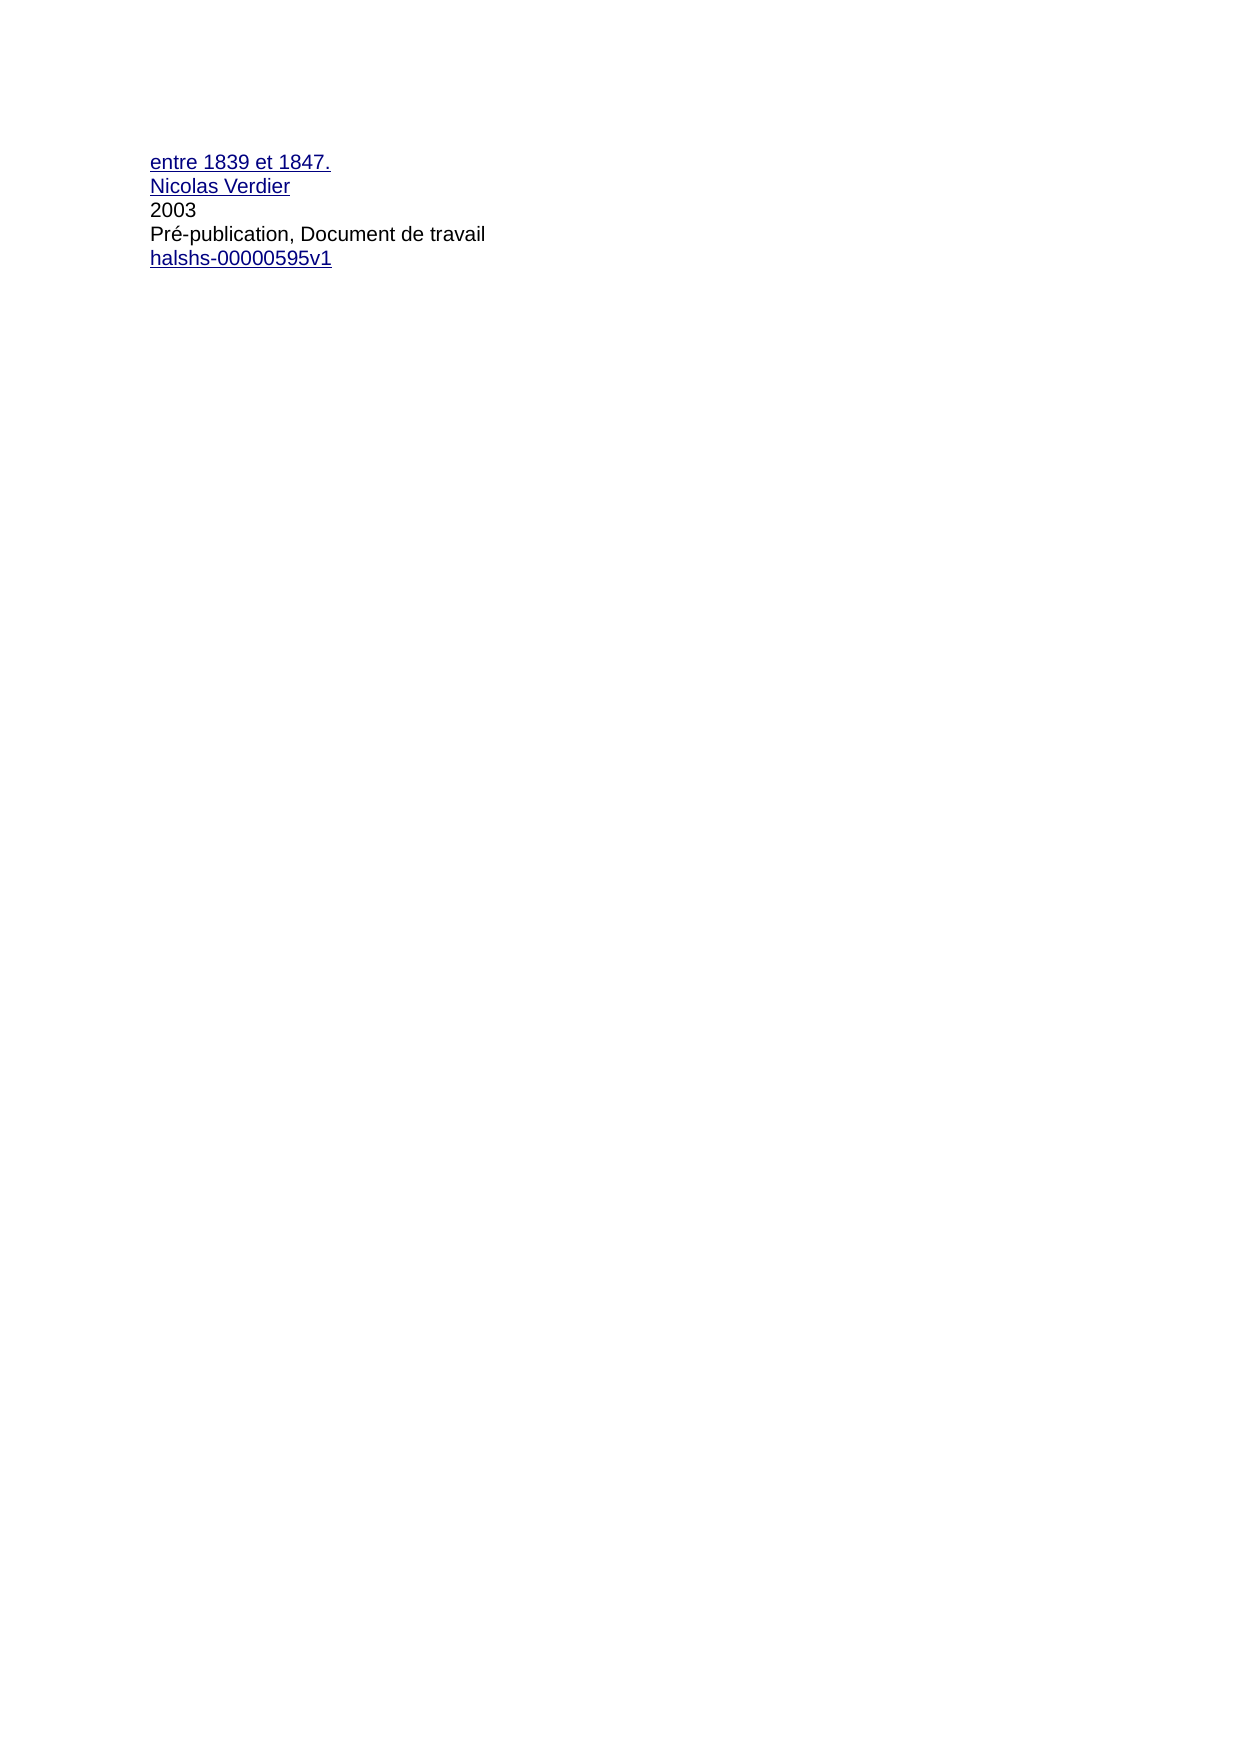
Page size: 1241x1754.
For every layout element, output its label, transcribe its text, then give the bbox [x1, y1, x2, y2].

table_cell Comment prouver qu'une réforme n'entamera pas le budget de l'État ? Le débat sur la loi postale entre 1839 et 1847. Nicolas Verdier 2003 Pré-publication, Document de travail halshs-00000595v1 [150, 150, 1090, 270]
